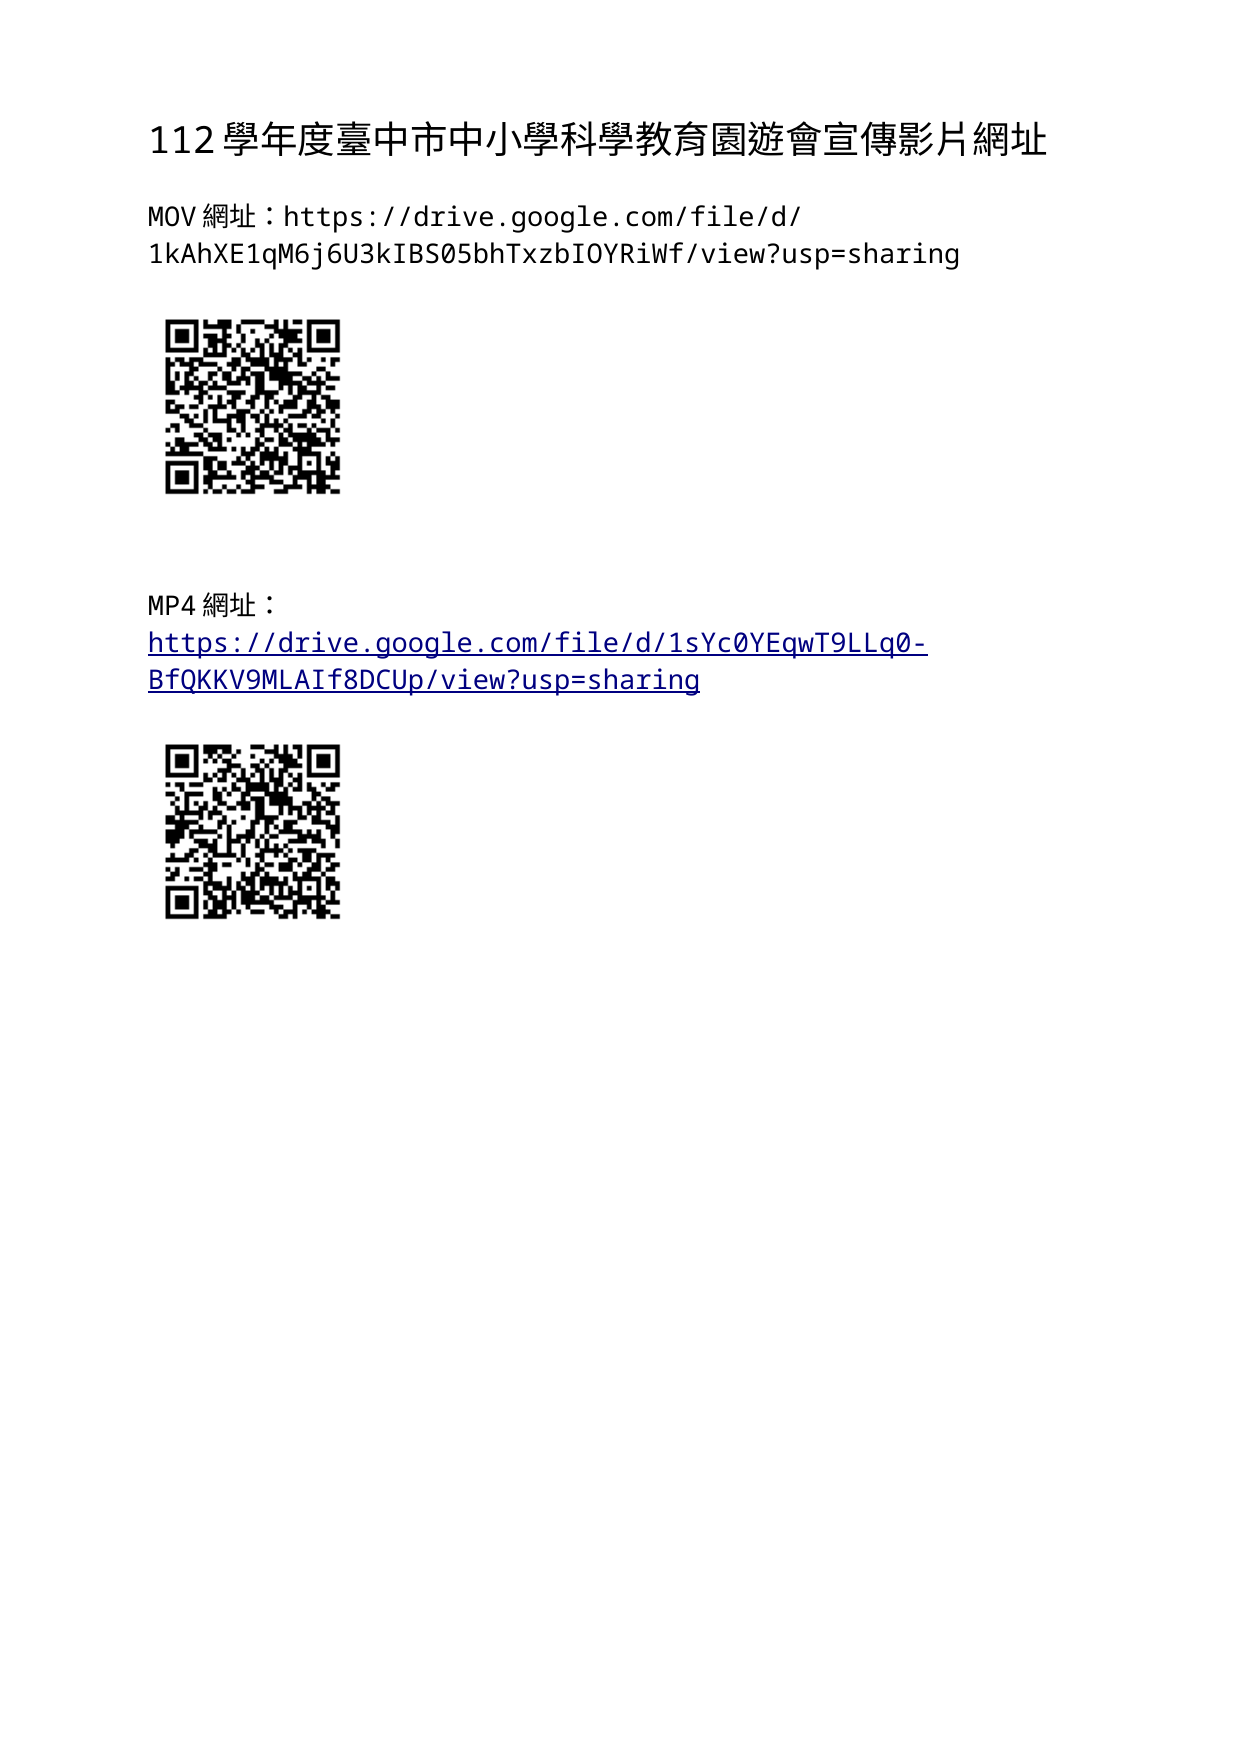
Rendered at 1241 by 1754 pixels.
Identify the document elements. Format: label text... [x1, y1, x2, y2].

text MP4網址： [148, 584, 1092, 623]
text https://drive.google.com/file/d/1sYc0YEqwT9LLq0-BfQKKV9MLAIf8DCUp/view?usp=sharing [148, 623, 1092, 697]
text 112學年度臺中市中小學科學教育園遊會宣傳影片網址 [148, 96, 1092, 158]
text MOV網址：https://drive.google.com/file/d/1kAhXE1qM6j6U3kIBS05bhTxzbIOYRiWf/view?usp=sharing [148, 195, 1092, 271]
